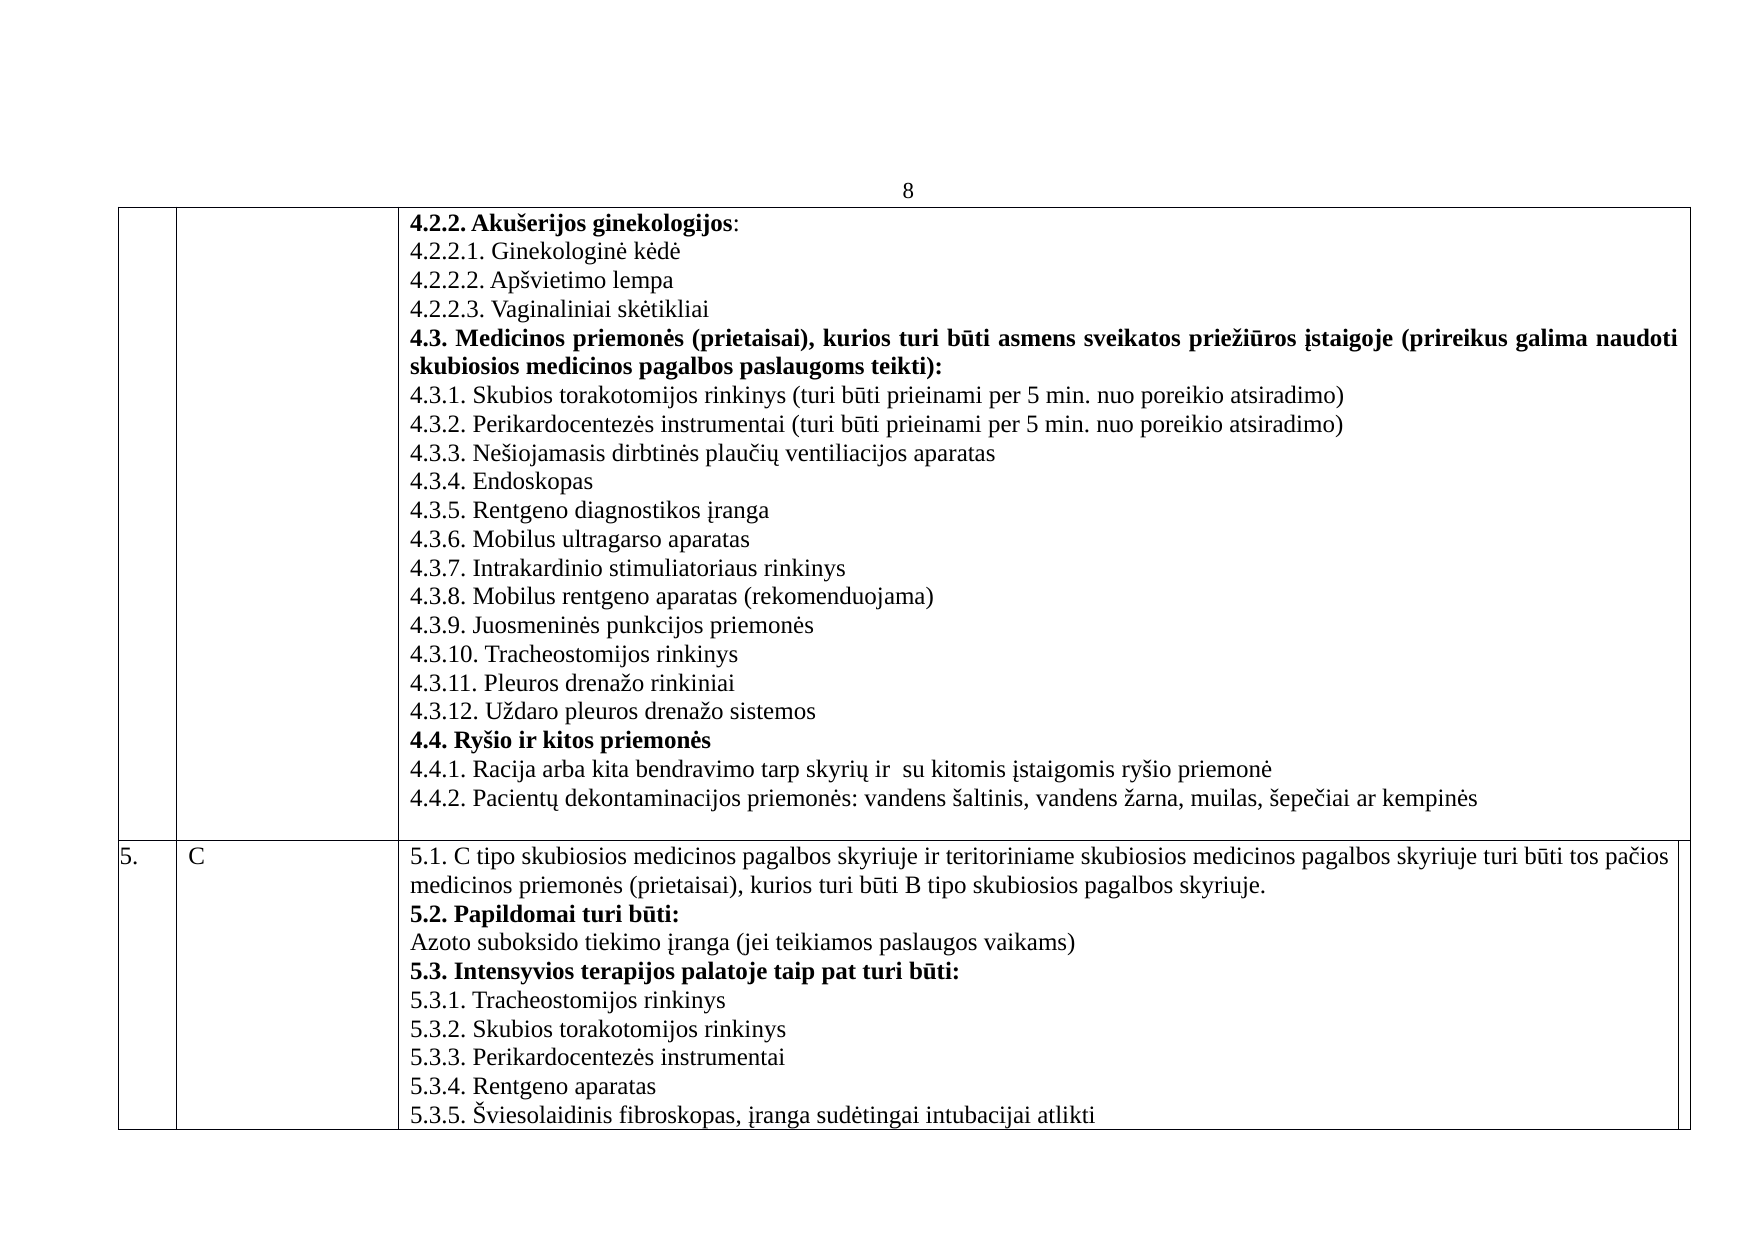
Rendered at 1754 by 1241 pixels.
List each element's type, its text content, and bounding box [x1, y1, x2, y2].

table_cell 5.1. C tipo skubiosios medicinos pagalbos skyriuje ir teritoriniame skubiosios medicinos pagalbos skyriuje turi būti tos pačios medicinos priemonės (prietaisai), kurios turi būti B tipo skubiosios pagalbos skyriuje. 5.2. Papildomai turi būti: Azoto suboksido tiekimo įranga (jei teikiamos paslaugos vaikams) 5.3. Intensyvios terapijos palatoje taip pat turi būti: 5.3.1. Tracheostomijos rinkinys 5.3.2. Skubios torakotomijos rinkinys 5.3.3. Perikardocentezės instrumentai 5.3.4. Rentgeno aparatas 5.3.5. Šviesolaidinis fibroskopas, įranga sudėtingai intubacijai atlikti [399, 841, 1678, 1129]
table_cell [119, 208, 176, 840]
table_cell C [177, 841, 398, 1129]
table_cell [177, 208, 398, 840]
table_cell 4.2.2. Akušerijos ginekologijos: 4.2.2.1. Ginekologinė kėdė 4.2.2.2. Apšvietimo lempa 4.2.2.3. Vaginaliniai skėtikliai 4.3. Medicinos priemonės (prietaisai), kurios turi būti asmens sveikatos priežiūros įstaigoje (prireikus galima naudoti skubiosios medicinos pagalbos paslaugoms teikti): 4.3.1. Skubios torakotomijos rinkinys (turi būti prieinami per 5 min. nuo poreikio atsiradimo) 4.3.2. Perikardocentezės instrumentai (turi būti prieinami per 5 min. nuo poreikio atsiradimo) 4.3.3. Nešiojamasis dirbtinės plaučių ventiliacijos aparatas 4.3.4. Endoskopas 4.3.5. Rentgeno diagnostikos įranga 4.3.6. Mobilus ultragarso aparatas 4.3.7. Intrakardinio stimuliatoriaus rinkinys 4.3.8. Mobilus rentgeno aparatas (rekomenduojama) 4.3.9. Juosmeninės punkcijos priemonės 4.3.10. Tracheostomijos rinkinys 4.3.11. Pleuros drenažo rinkiniai 4.3.12. Uždaro pleuros drenažo sistemos 4.4. Ryšio ir kitos priemonės 4.4.1. Racija arba kita bendravimo tarp skyrių ir su kitomis įstaigomis ryšio priemonė 4.4.2. Pacientų dekontaminacijos priemonės: vandens šaltinis, vandens žarna, muilas, šepečiai ar kempinės [399, 208, 1690, 840]
table_cell 5. [119, 841, 176, 1129]
